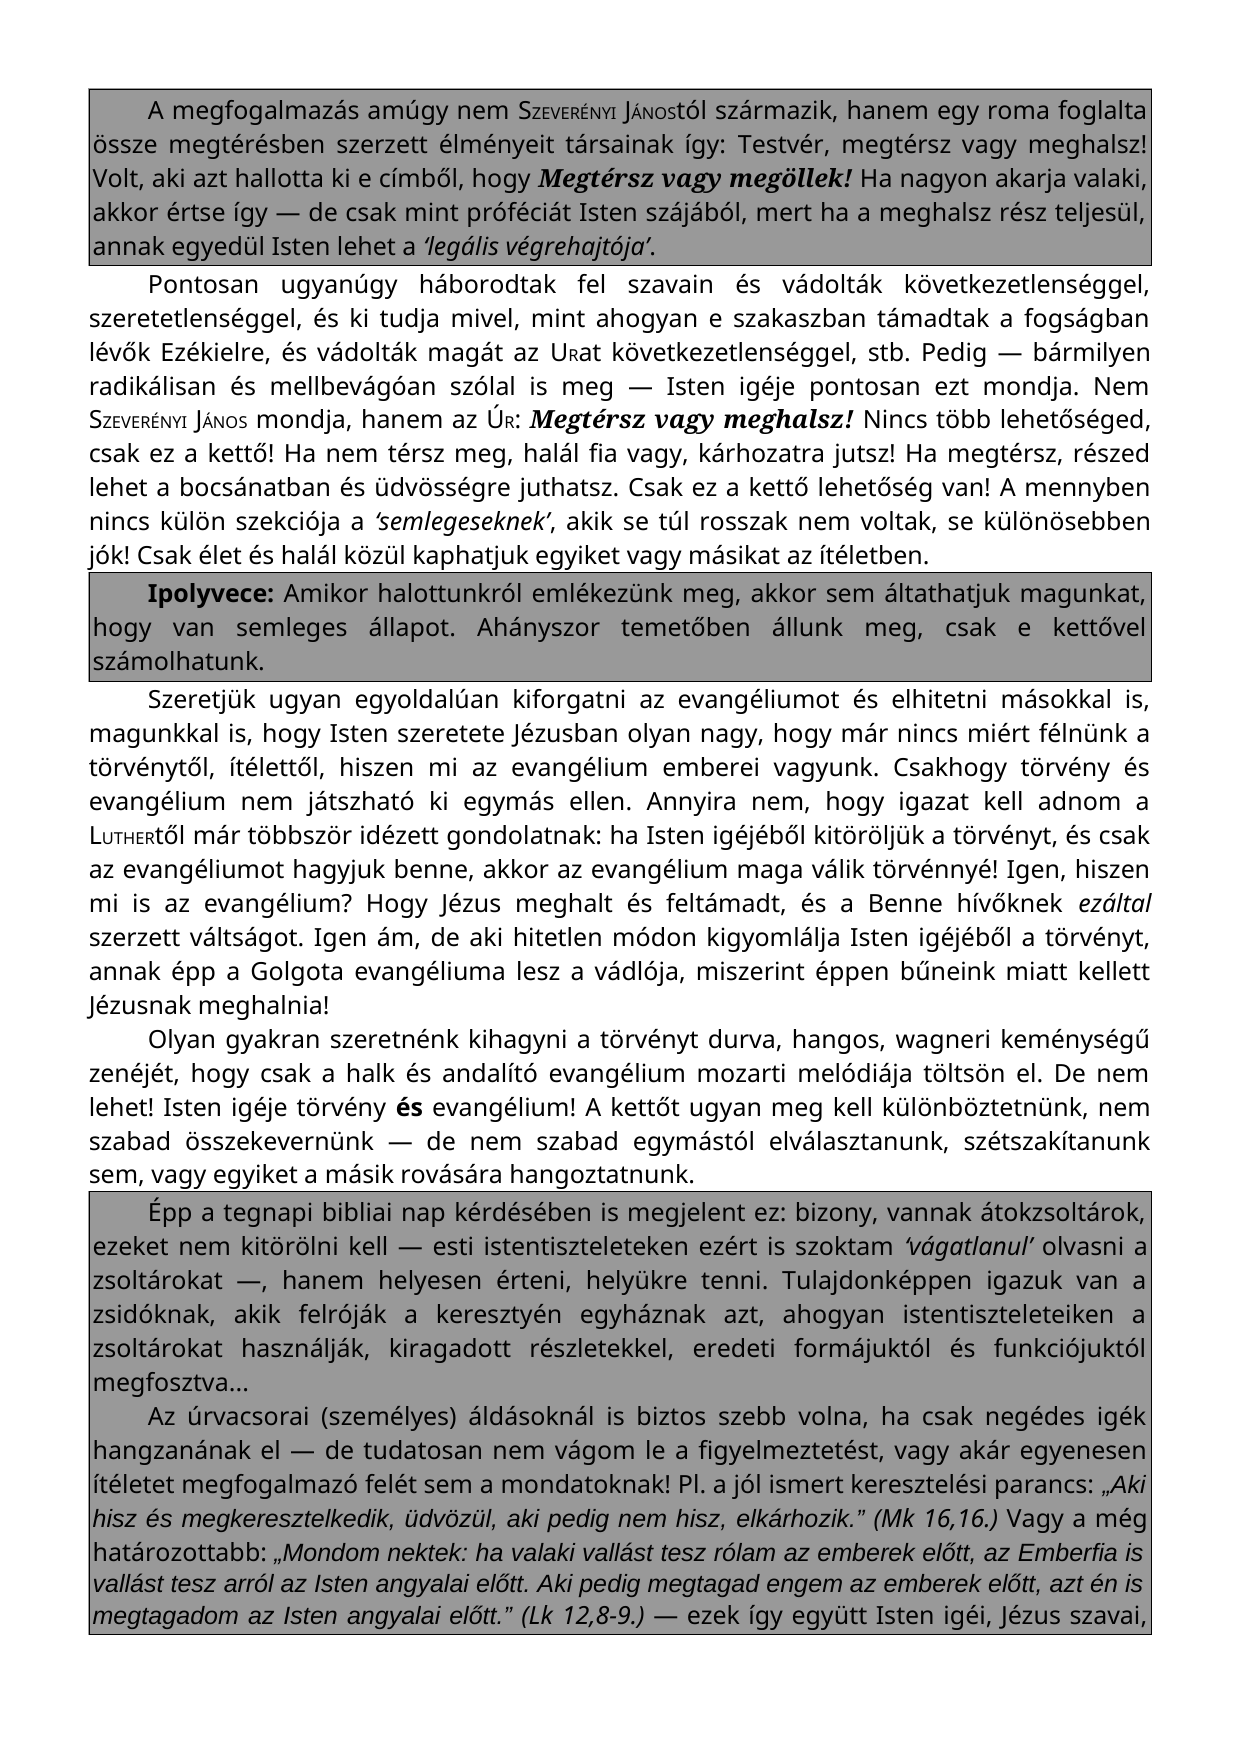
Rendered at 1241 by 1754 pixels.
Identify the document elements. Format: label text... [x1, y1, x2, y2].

text Pontosan ugyanúgy háborodtak fel szavain és vádolták következetlenséggel, szeretetlenséggel, és ki tudja mivel, mint ahogyan e szakaszban támadtak a fogságban lévők Ezékielre, és vádolták magát az Urat következetlenséggel, stb. Pedig ― bármilyen radikálisan és mellbevágóan szólal is meg ― Isten igéje pontosan ezt mondja. Nem Szeverényi János mondja, hanem az Úr: Megtérsz vagy meghalsz! Nincs több lehetőséged, csak ez a kettő! Ha nem térsz meg, halál fia vagy, kárhozatra jutsz! Ha megtérsz, részed lehet a bocsánatban és üdvösségre juthatsz. Csak ez a kettő lehetőség van! A mennyben nincs külön szekciója a ‘semlegeseknek’, akik se túl rosszak nem voltak, se különösebben jók! Csak élet és halál közül kaphatjuk egyiket vagy másikat az ítéletben. [88, 266, 1152, 572]
text Épp a tegnapi bibliai nap kérdésében is megjelent ez: bizony, vannak átokzsoltárok, ezeket nem kitörölni kell ― esti istentiszteleteken ezért is szoktam ‘vágatlanul’ olvasni a zsoltárokat ―, hanem helyesen érteni, helyükre tenni. Tulajdonképpen igazuk van a zsidóknak, akik felróják a keresztyén egyháznak azt, ahogyan istentiszteleteiken a zsoltárokat használják, kiragadott részletekkel, eredeti formájuktól és funkciójuktól megfosztva... [90, 1192, 1151, 1395]
text Szeretjük ugyan egyoldalúan kiforgatni az evangéliumot és elhitetni másokkal is, magunkkal is, hogy Isten szeretete Jézusban olyan nagy, hogy már nincs miért félnünk a törvénytől, ítélettől, hiszen mi az evangélium emberei vagyunk. Csakhogy törvény és evangélium nem játszható ki egymás ellen. Annyira nem, hogy igazat kell adnom a Luthertől már többször idézett gondolatnak: ha Isten igéjéből kitöröljük a törvényt, és csak az evangéliumot hagyjuk benne, akkor az evangélium maga válik törvénnyé! Igen, hiszen mi is az evangélium? Hogy Jézus meghalt és feltámadt, és a Benne hívőknek ezáltal szerzett váltságot. Igen ám, de aki hitetlen módon kigyomlálja Isten igéjéből a törvényt, annak épp a Golgota evangéliuma lesz a vádlója, miszerint éppen bűneink miatt kellett Jézusnak meghalnia! [88, 682, 1152, 1021]
text Olyan gyakran szeretnénk kihagyni a törvényt durva, hangos, wagneri keménységű zenéjét, hogy csak a halk és andalító evangélium mozarti melódiája töltsön el. De nem lehet! Isten igéje törvény és evangélium! A kettőt ugyan meg kell különböztetnünk, nem szabad összekevernünk ― de nem szabad egymástól elválasztanunk, szétszakítanunk sem, vagy egyiket a másik rovására hangoztatnunk. [88, 1021, 1152, 1191]
text Az úrvacsorai (személyes) áldásoknál is biztos szebb volna, ha csak negédes igék hangzanának el ― de tudatosan nem vágom le a figyelmeztetést, vagy akár egyenesen ítéletet megfogalmazó felét sem a mondatoknak! Pl. a jól ismert keresztelési parancs: „Aki hisz és megkeresztelkedik, üdvözül, aki pedig nem hisz, elkárhozik.” (Mk 16,16.) Vagy a még határozottabb: „Mondom nektek: ha valaki vallást tesz rólam az emberek előtt, az Emberfia is vallást tesz arról az Isten angyalai előtt. Aki pedig megtagad engem az emberek előtt, azt én is megtagadom az Isten angyalai előtt.” (Lk 12,8-9.) ― ezek így együtt Isten igéi, Jézus szavai, [90, 1395, 1151, 1634]
text Ipolyvece: Amikor halottunkról emlékezünk meg, akkor sem áltathatjuk magunkat, hogy van semleges állapot. Ahányszor temetőben állunk meg, csak e kettővel számolhatunk. [90, 573, 1151, 681]
text A megfogalmazás amúgy nem Szeverényi Jánostól származik, hanem egy roma foglalta össze megtérésben szerzett élményeit társainak így: Testvér, megtérsz vagy meghalsz! Volt, aki azt hallotta ki e címből, hogy Megtérsz vagy megöllek! Ha nagyon akarja valaki, akkor értse így ― de csak mint próféciát Isten szájából, mert ha a meghalsz rész teljesül, annak egyedül Isten lehet a ‘legális végrehajtója’. [90, 90, 1151, 265]
